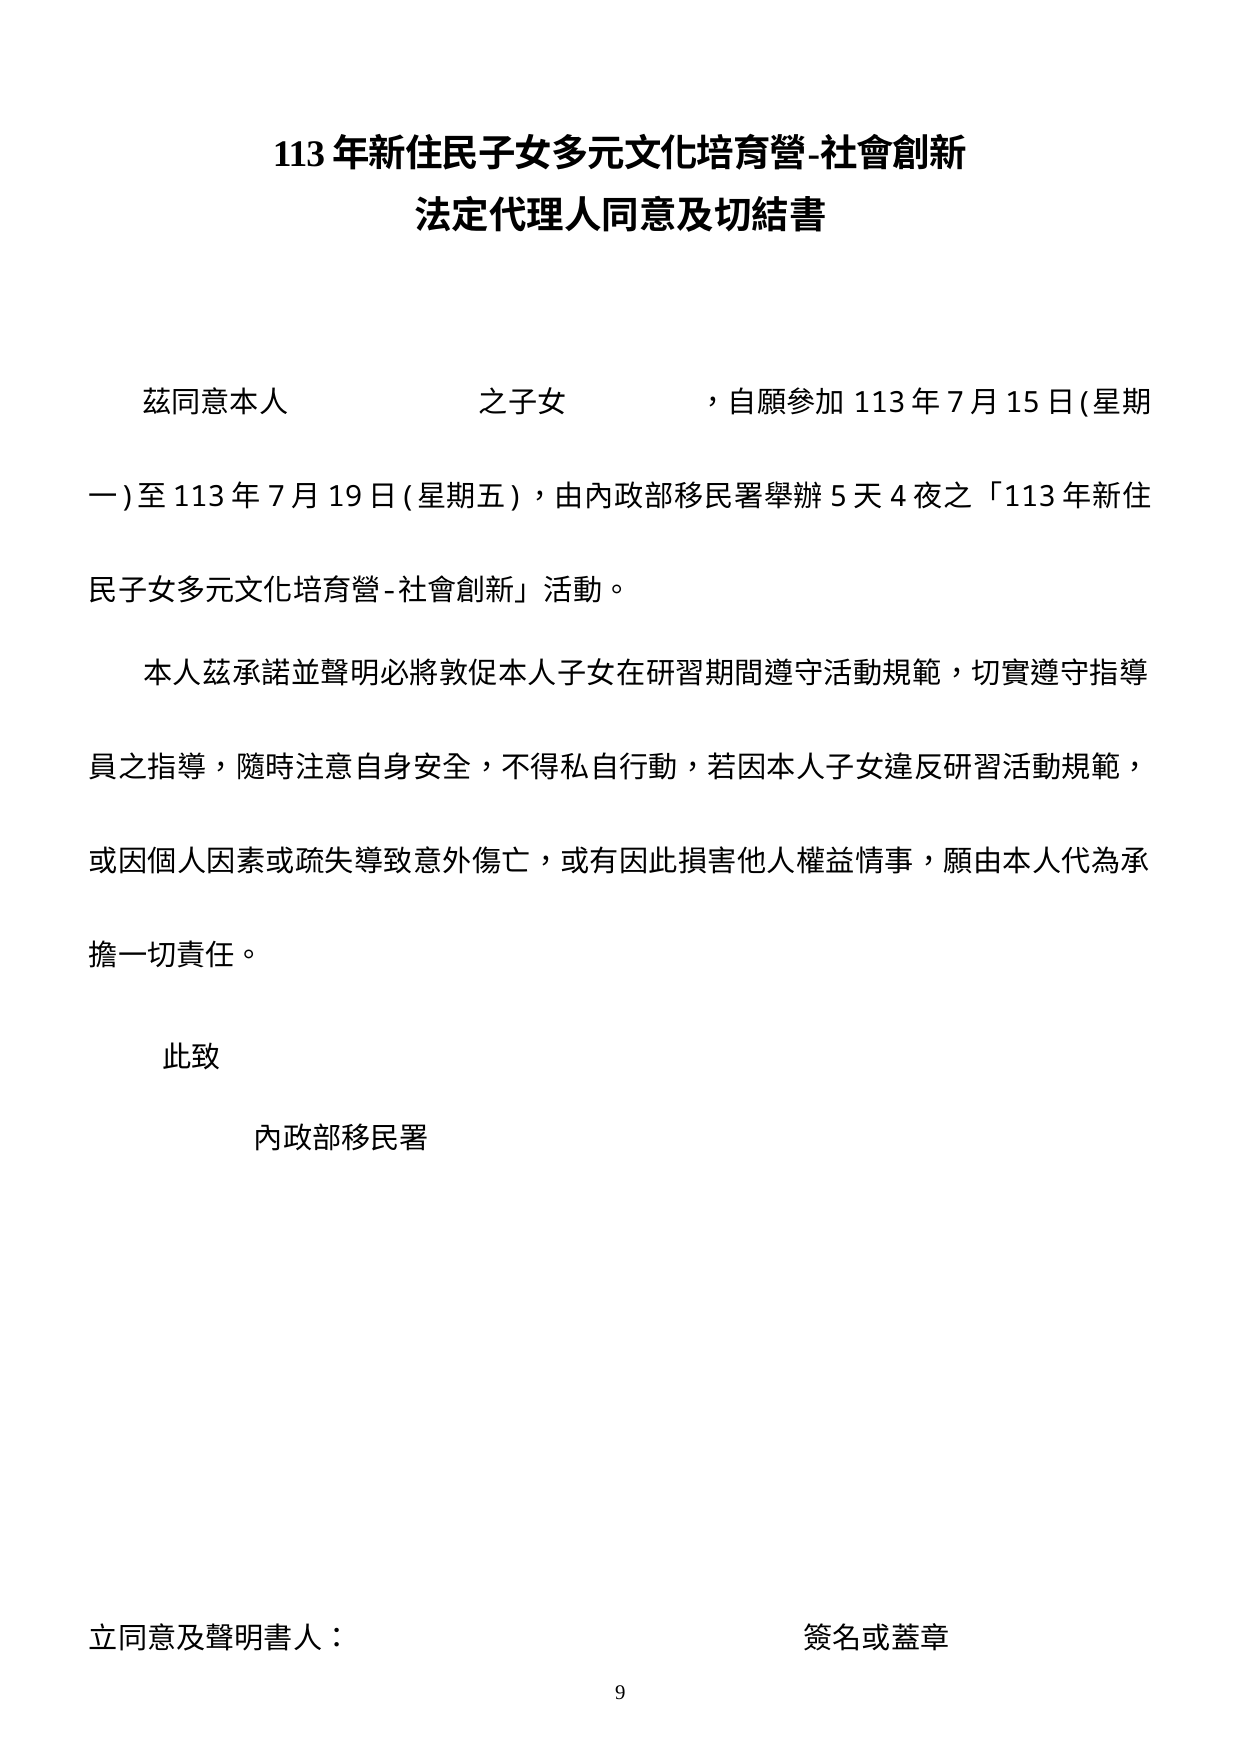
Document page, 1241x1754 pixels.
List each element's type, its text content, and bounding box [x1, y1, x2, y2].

text 立同意及聲明書人： 簽名或蓋章 [89, 1594, 1152, 1657]
text 本人茲承諾並聲明必將敦促本人子女在研習期間遵守活動規範，切實遵守指導員之指導，隨時注意自身安全，不得私自行動，若因本人子女違反研習活動規範，或因個人因素或疏失導致意外傷亡，或有因此損害他人權益情事，願由本人代為承擔一切責任。 [89, 629, 1152, 973]
text 此致 [89, 1013, 1152, 1076]
text 茲同意本人 之子女 ，自願參加113年7月15日(星期一)至113年7月19日(星期五)，由內政部移民署舉辦5天4夜之「113年新住民子女多元文化培育營-社會創新」活動。 [89, 358, 1152, 608]
text 法定代理人同意及切結書 [89, 171, 1152, 233]
text 113年新住民子女多元文化培育營-社會創新 [89, 108, 1152, 171]
text 內政部移民署 [89, 1094, 1152, 1157]
